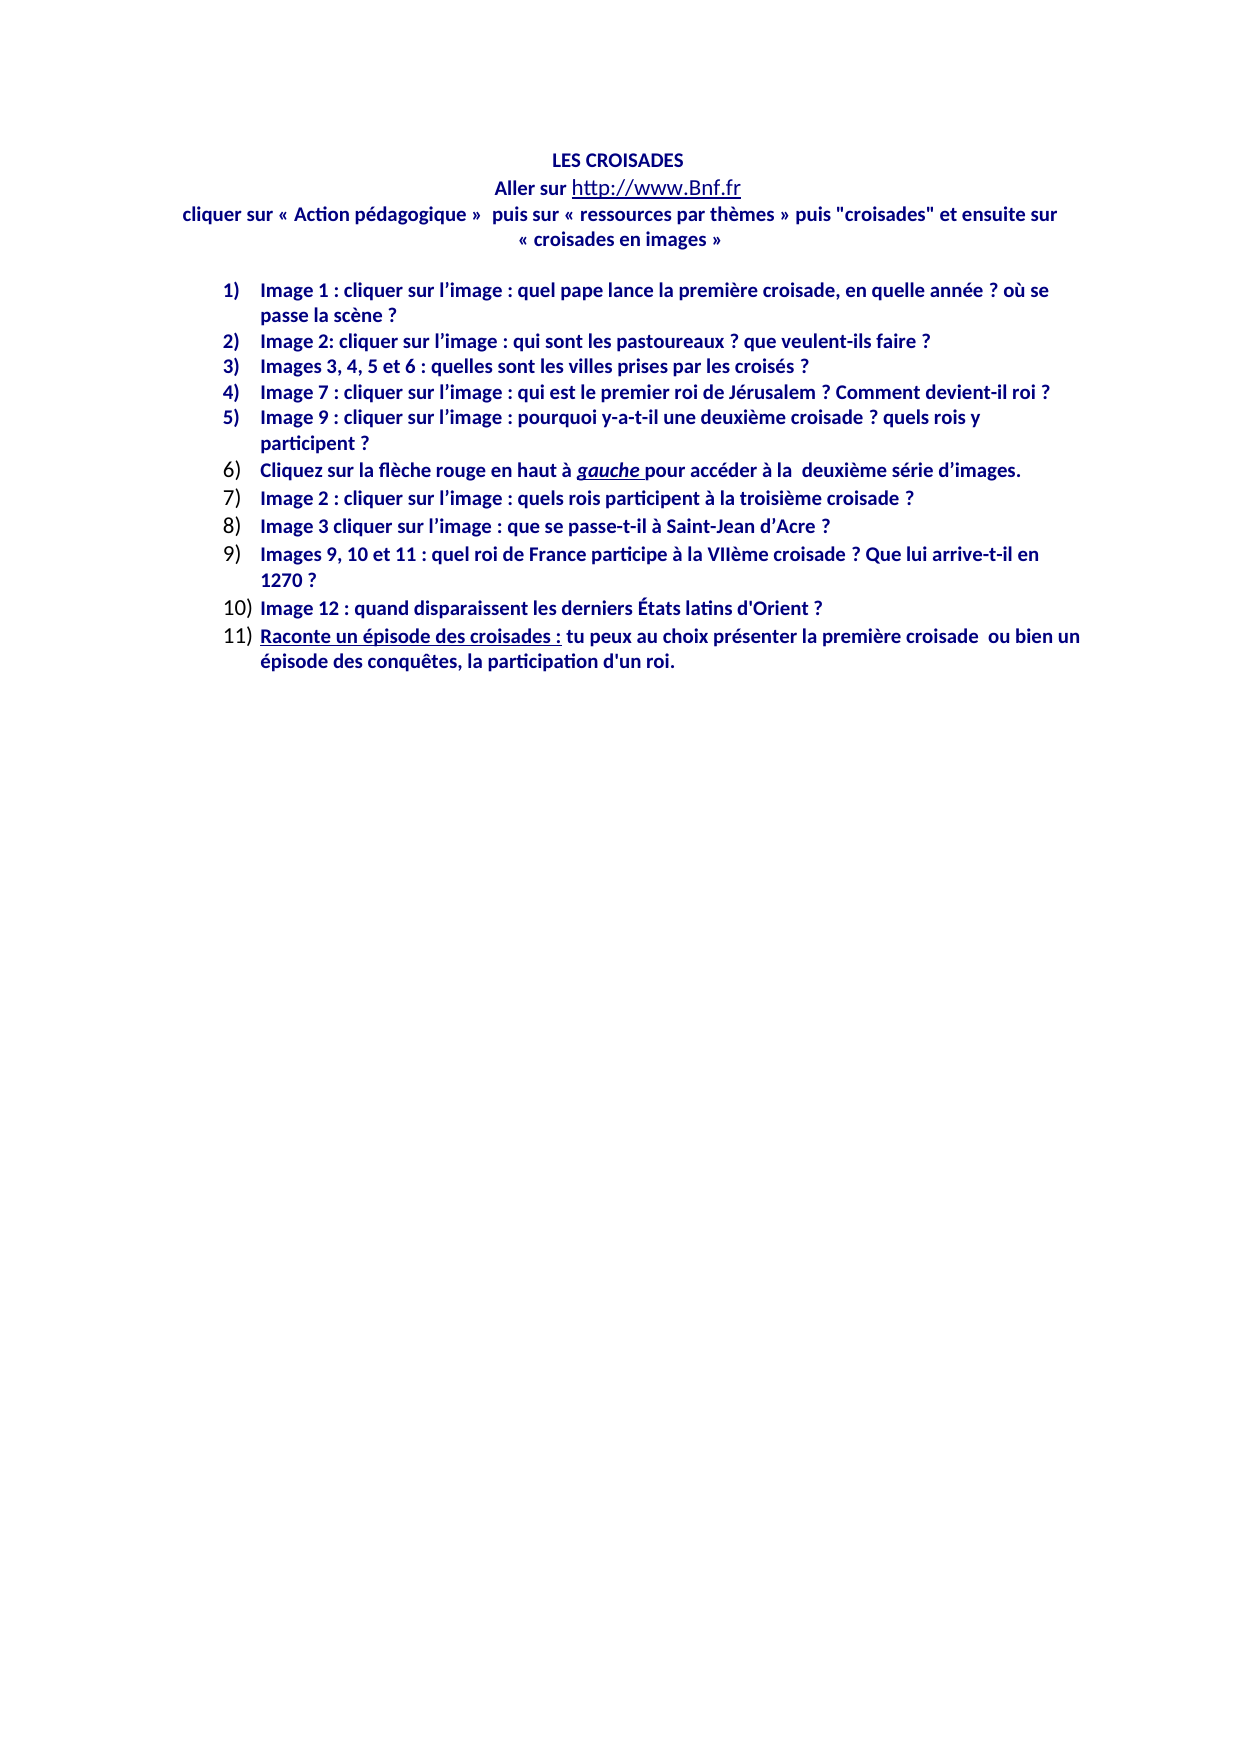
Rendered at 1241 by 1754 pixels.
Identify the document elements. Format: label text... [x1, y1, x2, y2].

text Aller sur http://www.Bnf.fr [148, 173, 1093, 201]
list Image 1 : cliquer sur l’image : quel pape lance la première croisade, en quelle année ? où se passe la scène ? [223, 277, 1093, 328]
text cliquer sur « Action pédagogique » puis sur « ressources par thèmes » puis "croisades" et ensuite sur « croisades en images » [148, 201, 1093, 252]
list Image 7 : cliquer sur l’image : qui est le premier roi de Jérusalem ? Comment devient-il roi ? [223, 379, 1093, 404]
list Cliquez sur la flèche rouge en haut à gauche pour accéder à la deuxième série d’images. [223, 455, 1093, 483]
list Image 9 : cliquer sur l’image : pourquoi y-a-t-il une deuxième croisade ? quels rois y participent ? [223, 404, 1093, 455]
text LES croisades [148, 148, 1093, 173]
list Image 2 : cliquer sur l’image : quels rois participent à la troisième croisade ? [223, 483, 1093, 511]
list Images 3, 4, 5 et 6 : quelles sont les villes prises par les croisés ? [223, 353, 1093, 379]
list Images 9, 10 et 11 : quel roi de France participe à la VIIème croisade ? Que lui arrive-t-il en 1270 ? [223, 539, 1093, 593]
list Image 12 : quand disparaissent les derniers États latins d'Orient ? [223, 593, 1093, 621]
list Image 3 cliquer sur l’image : que se passe-t-il à Saint-Jean d’Acre ? [223, 511, 1093, 539]
list Raconte un épisode des croisades : tu peux au choix présenter la première croisade ou bien un épisode des conquêtes, la participation d'un roi. [223, 621, 1093, 674]
list Image 2: cliquer sur l’image : qui sont les pastoureaux ? que veulent-ils faire ? [223, 328, 1093, 353]
